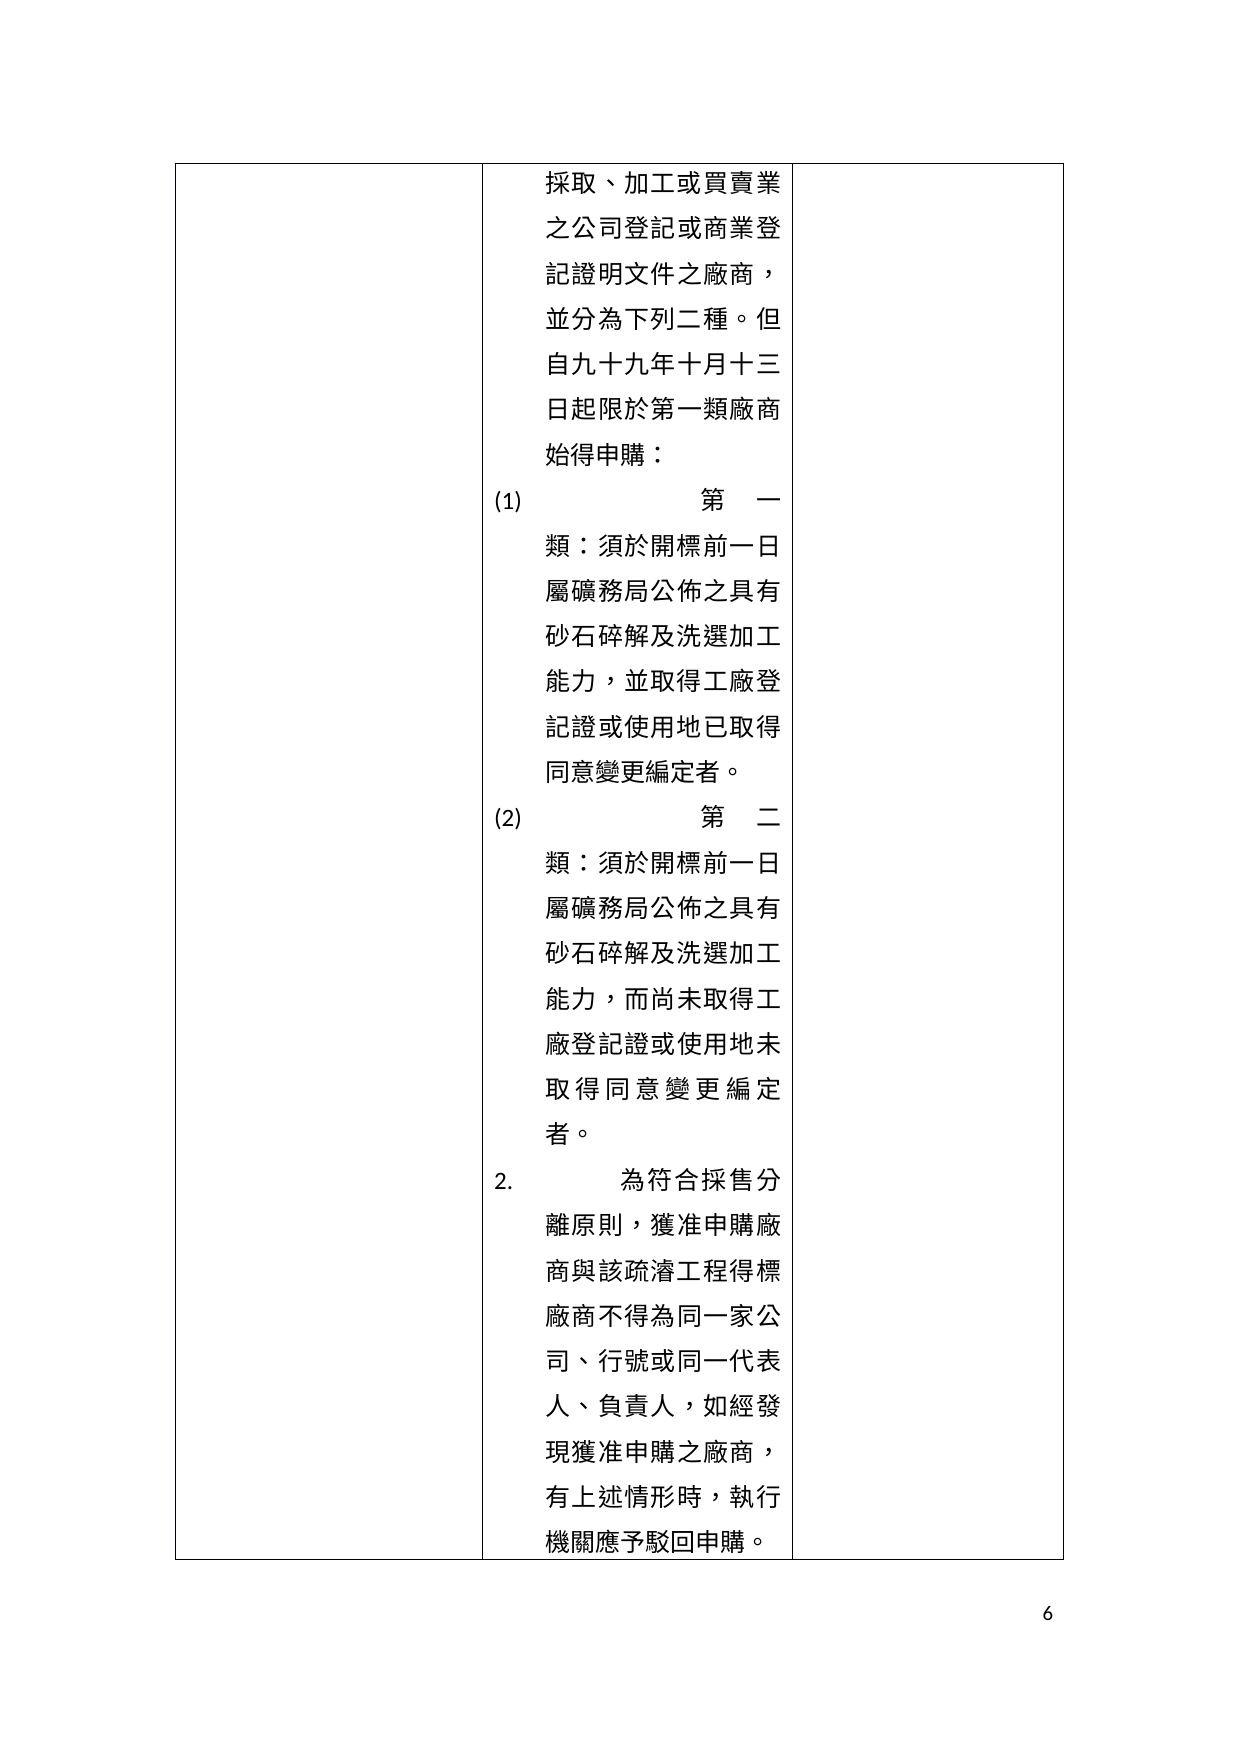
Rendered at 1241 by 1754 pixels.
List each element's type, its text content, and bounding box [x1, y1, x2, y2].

table_cell [793, 164, 1063, 1559]
table_cell [176, 164, 482, 1559]
table_cell 申購資格及注意事項如下： 專案申購： 以辦理重大公共工程採購之政府機關、公立學校及公營事業為限，其工程須同時符合下列條件： 屬一定規模以上之重大公共工程標案，其規模由本署專案簽報經濟部核定。 工程施工地點符合公告指定之區域限制，且截至申購案公告開始供料日仍屬施工中之在建工程。 每一個案申購量以一萬至五萬立方公尺為原則。如實際申購總量未達規劃申購量時，於辦理第二次申購公告時，其最少申購數量得調降為五千立方公尺。 專案申購之工程主辦機關應辦理事項如下： 確認第一目及第二目申購資格條件及申購土石數量以該工程實需數量為限。 按申購土石價格及數量，依原訂契約單價及相關規定，核算應調整之價差，並與承包廠商協議辦理必要之工程契約變更。 確實要求承包廠商提供供應連結廠商資料，並督導承包廠商妥善管理其供應流向及實地完成與購得土石量相當之工程實績。 公共工程主辦機關應檢具專案申購書，如附件二，於公告指定申購期限內函送執行機關辦理。 執行機關自行主辦之公共工程（含本署主辦執行機關管理轄區之公共工程），如有符合第一目規定專案申購資格而需申購土石者，執行機關得自行優先核配申購量或檢具專案申購書，如附件三，向其他執行機關申請優先核配申購量，不受第二目及前目規定限制。 執行機關得以疏濬之土石品質作為提供專案申購優先順序之考量。實際申購總量超過規劃申購量時，由執行機關訂期協調或公開抽籤決定；如實際申購總量未達規劃申購量時，執行機關得徵詢申購機關(構)依其實際需求酌增核配其申購量，不受第二目限制，或視實際需要再行辦理第二次申購公告或將其剩餘量流入一般申購處理。 經核配決定之公共工程主辦機關，應依執行機關函文通知之專案申購核配量，於指定期間內，自行或出具證明指定承包廠商，依公告售價或多數平均價決標標售計算最低決標價之最低價格繳交所核配之砂石價款後，依所發給之取料期程及相關取貨單據，於指定期間內完成提貨手續。 一般申購 為引導砂石碎解洗選場合法化及兼顧保障具合法砂石場之廠商申購機會，一般申購者之資格為，其加工場址需位於執行機關公告之申購區域內，且領有具砂石採取、加工或買賣業之公司登記或商業登記證明文件之廠商，並分為下列二種。但自九十九年十月十三日起限於第一類廠商始得申購： 第一類：須於開標前一日屬礦務局公佈之具有砂石碎解及洗選加工能力，並取得工廠登記證或使用地已取得同意變更編定者。 第二類：須於開標前一日屬礦務局公佈之具有砂石碎解及洗選加工能力，而尚未取得工廠登記證或使用地未取得同意變更編定者。 為符合採售分離原則，獲准申購廠商與該疏濬工程得標廠商不得為同一家公司、行號或同一代表人、負責人，如經發現獲准申購之廠商，有上述情形時，執行機關應予駁回申購。 一般申購之土石總量中，第一類資格者申購總量於九十九年十月十二日以前至少應占一般申購總量百分之八十。但執行機關得參酌礦務局公布之申購區域內砂石碎解洗選場所占比例調整之。 第一類廠商每一家單次申購量以五千至五萬立方公尺為原則；第二類廠商於九十九年十月十二日以前之單次申購量為每一家第一類廠商之單次申購量百分之三十至五十為原則。 應檢具之書件： 公司登記或商業登記證明文件，即向公司或商業登記主管機關申請發給之「公司登記證明文件」、「商業登記證明文件」或列印公開於該主管機關網站之登記資料。 納稅證明文件影本，即最近一期營業稅繳款書收據聯或主管稽徵機關核章之最近一期營業人銷售額與稅額申報書收執聯，廠商不及提出最近一期證明者，得以前一期之納稅證明代之；新設立且未屆第一期營業稅繳納期限者，得以稅捐稽徵機關核發之核准設立登記公函及申領統一發票證明相關文件代之。 不得有第十一點第一項規定情事之申購切結書，格式如附件四。 實際申購總量超過規劃申購量時，由執行機關於指定時間公開抽籤決定，並得視實際需要加抽若干備取名額；實際申購總量未達規劃申購量時，執行機關得再辦理申購公告，其原已獲准申購之廠商仍得參加申購，且無申購次數限制。經辦理第三次申購公告，實際申購總量仍未達規劃申購量時，執行機關得徵詢申購廠商酌增核配其申購量，不受第四目限制。 經辦理公告申購一次而無廠商提出申購時，執行機關得逕行依原單價減一成計算再受理申購，或改依本署多數平均價決標標售土石處理原則規定辦理。 [483, 164, 792, 1559]
